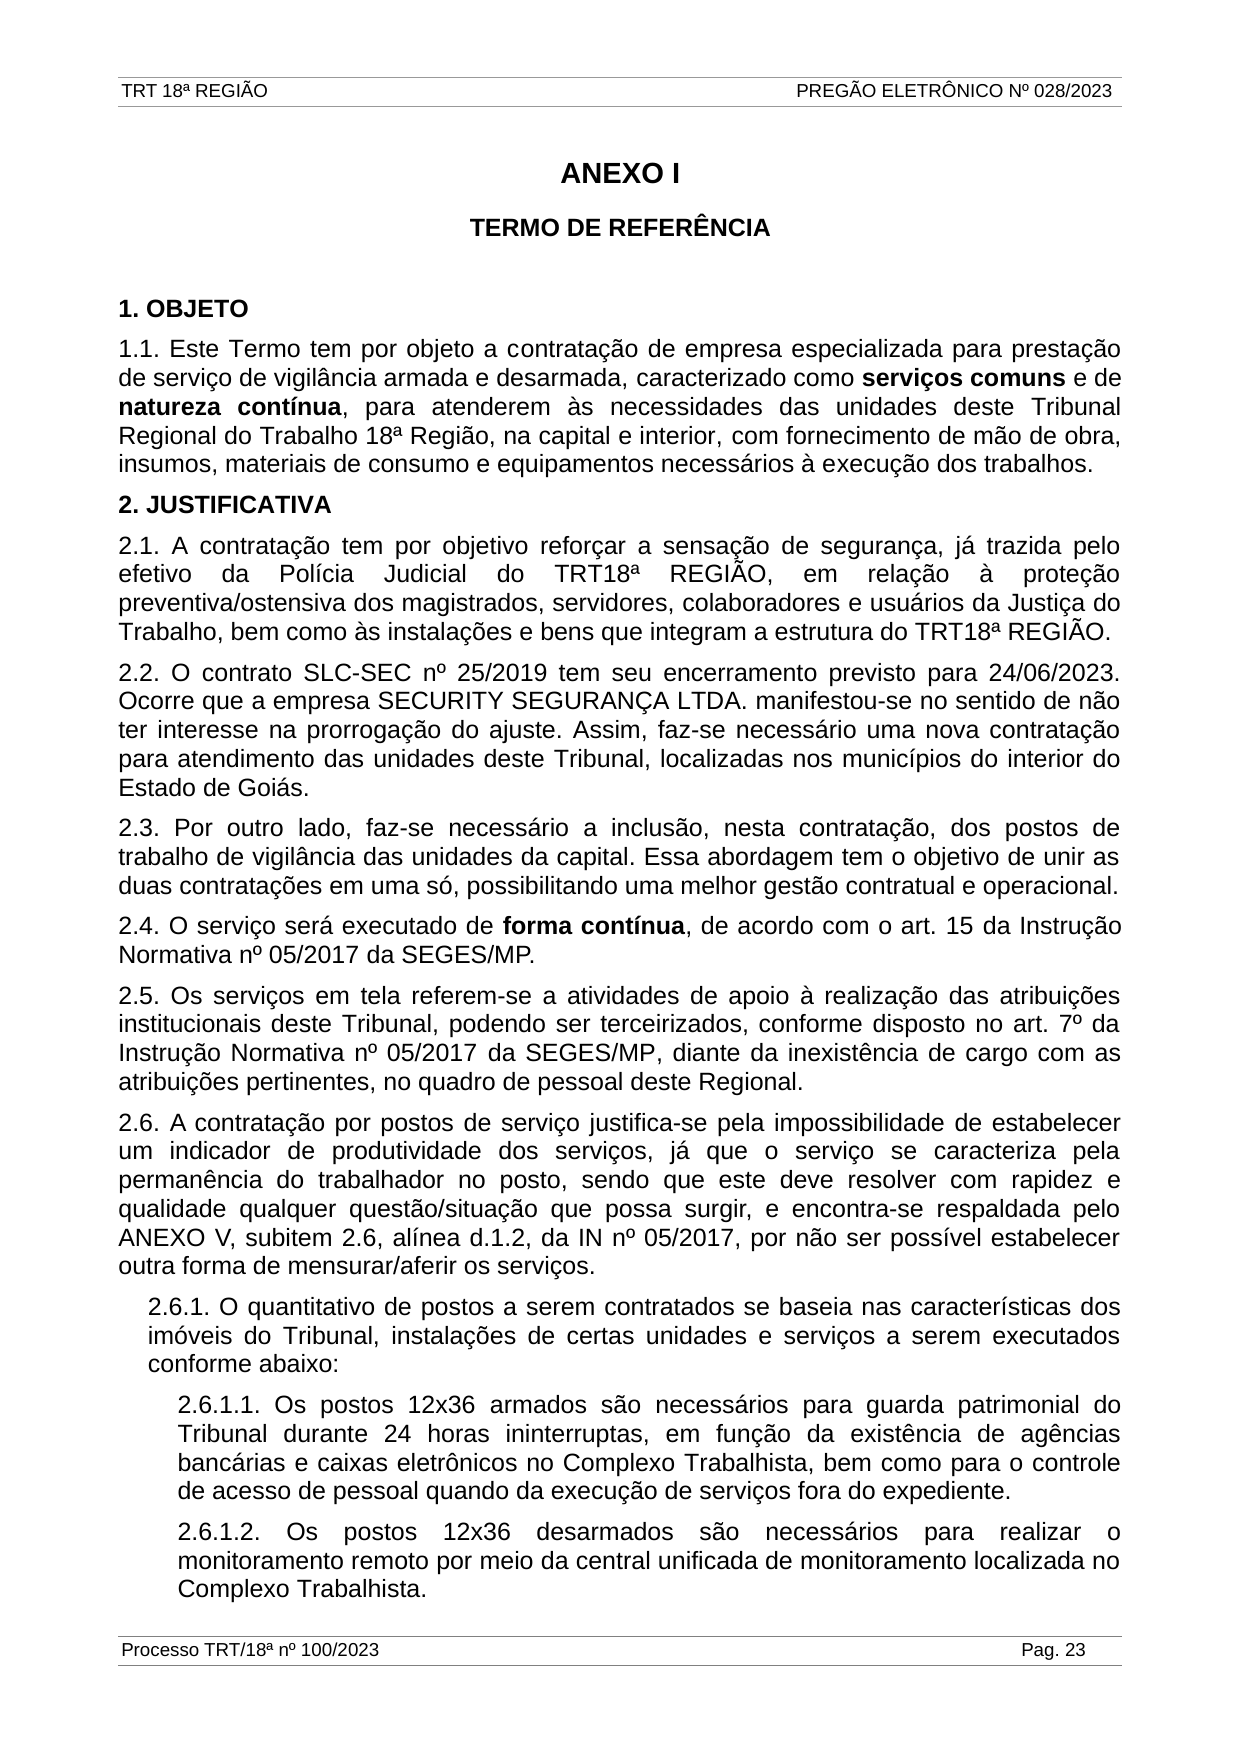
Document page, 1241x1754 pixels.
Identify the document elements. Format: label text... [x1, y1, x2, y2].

text 1. OBJETO [118, 294, 1122, 323]
text 2.6.1.1. Os postos 12x36 armados são necessários para guarda patrimonial do Tribunal durante 24 horas ininterruptas, em função da existência de agências bancárias e caixas eletrônicos no Complexo Trabalhista, bem como para o controle de acesso de pessoal quando da execução de serviços fora do expediente. [177, 1390, 1122, 1505]
text TERMO DE REFERÊNCIA [118, 213, 1122, 241]
text 1.1. Este Termo tem por objeto a contratação de empresa especializada para prestação de serviço de vigilância armada e desarmada, caracterizado como serviços comuns e de natureza contínua, para atenderem às necessidades das unidades deste Tribunal Regional do Trabalho 18ª Região, na capital e interior, com fornecimento de mão de obra, insumos, materiais de consumo e equipamentos necessários à execução dos trabalhos. [118, 334, 1122, 478]
text 2.4. O serviço será executado de forma contínua, de acordo com o art. 15 da Instrução Normativa nº 05/2017 da SEGES/MP. [118, 911, 1122, 969]
text 2.5. Os serviços em tela referem-se a atividades de apoio à realização das atribuições institucionais deste Tribunal, podendo ser terceirizados, conforme disposto no art. 7º da Instrução Normativa nº 05/2017 da SEGES/MP, diante da inexistência de cargo com as atribuições pertinentes, no quadro de pessoal deste Regional. [118, 981, 1122, 1096]
text ANEXO I [118, 156, 1122, 190]
text 2.2. O contrato SLC-SEC nº 25/2019 tem seu encerramento previsto para 24/06/2023. Ocorre que a empresa SECURITY SEGURANÇA LTDA. manifestou-se no sentido de não ter interesse na prorrogação do ajuste. Assim, faz-se necessário uma nova contratação para atendimento das unidades deste Tribunal, localizadas nos municípios do interior do Estado de Goiás. [118, 658, 1122, 801]
text 2.6.1. O quantitativo de postos a serem contratados se baseia nas características dos imóveis do Tribunal, instalações de certas unidades e serviços a serem executados conforme abaixo: [148, 1292, 1122, 1378]
text 2.3. Por outro lado, faz-se necessário a inclusão, nesta contratação, dos postos de trabalho de vigilância das unidades da capital. Essa abordagem tem o objetivo de unir as duas contratações em uma só, possibilitando uma melhor gestão contratual e operacional. [118, 813, 1122, 899]
text 2. JUSTIFICATIVA [118, 490, 1122, 519]
text 2.6. A contratação por postos de serviço justifica-se pela impossibilidade de estabelecer um indicador de produtividade dos serviços, já que o serviço se caracteriza pela permanência do trabalhador no posto, sendo que este deve resolver com rapidez e qualidade qualquer questão/situação que possa surgir, e encontra-se respaldada pelo ANEXO V, subitem 2.6, alínea d.1.2, da IN nº 05/2017, por não ser possível estabelecer outra forma de mensurar/aferir os serviços. [118, 1108, 1122, 1280]
text 2.6.1.2. Os postos 12x36 desarmados são necessários para realizar o monitoramento remoto por meio da central unificada de monitoramento localizada no Complexo Trabalhista. [177, 1517, 1122, 1603]
text 2.1. A contratação tem por objetivo reforçar a sensação de segurança, já trazida pelo efetivo da Polícia Judicial do TRT18ª REGIÃO, em relação à proteção preventiva/ostensiva dos magistrados, servidores, colaboradores e usuários da Justiça do Trabalho, bem como às instalações e bens que integram a estrutura do TRT18ª REGIÃO. [118, 531, 1122, 646]
